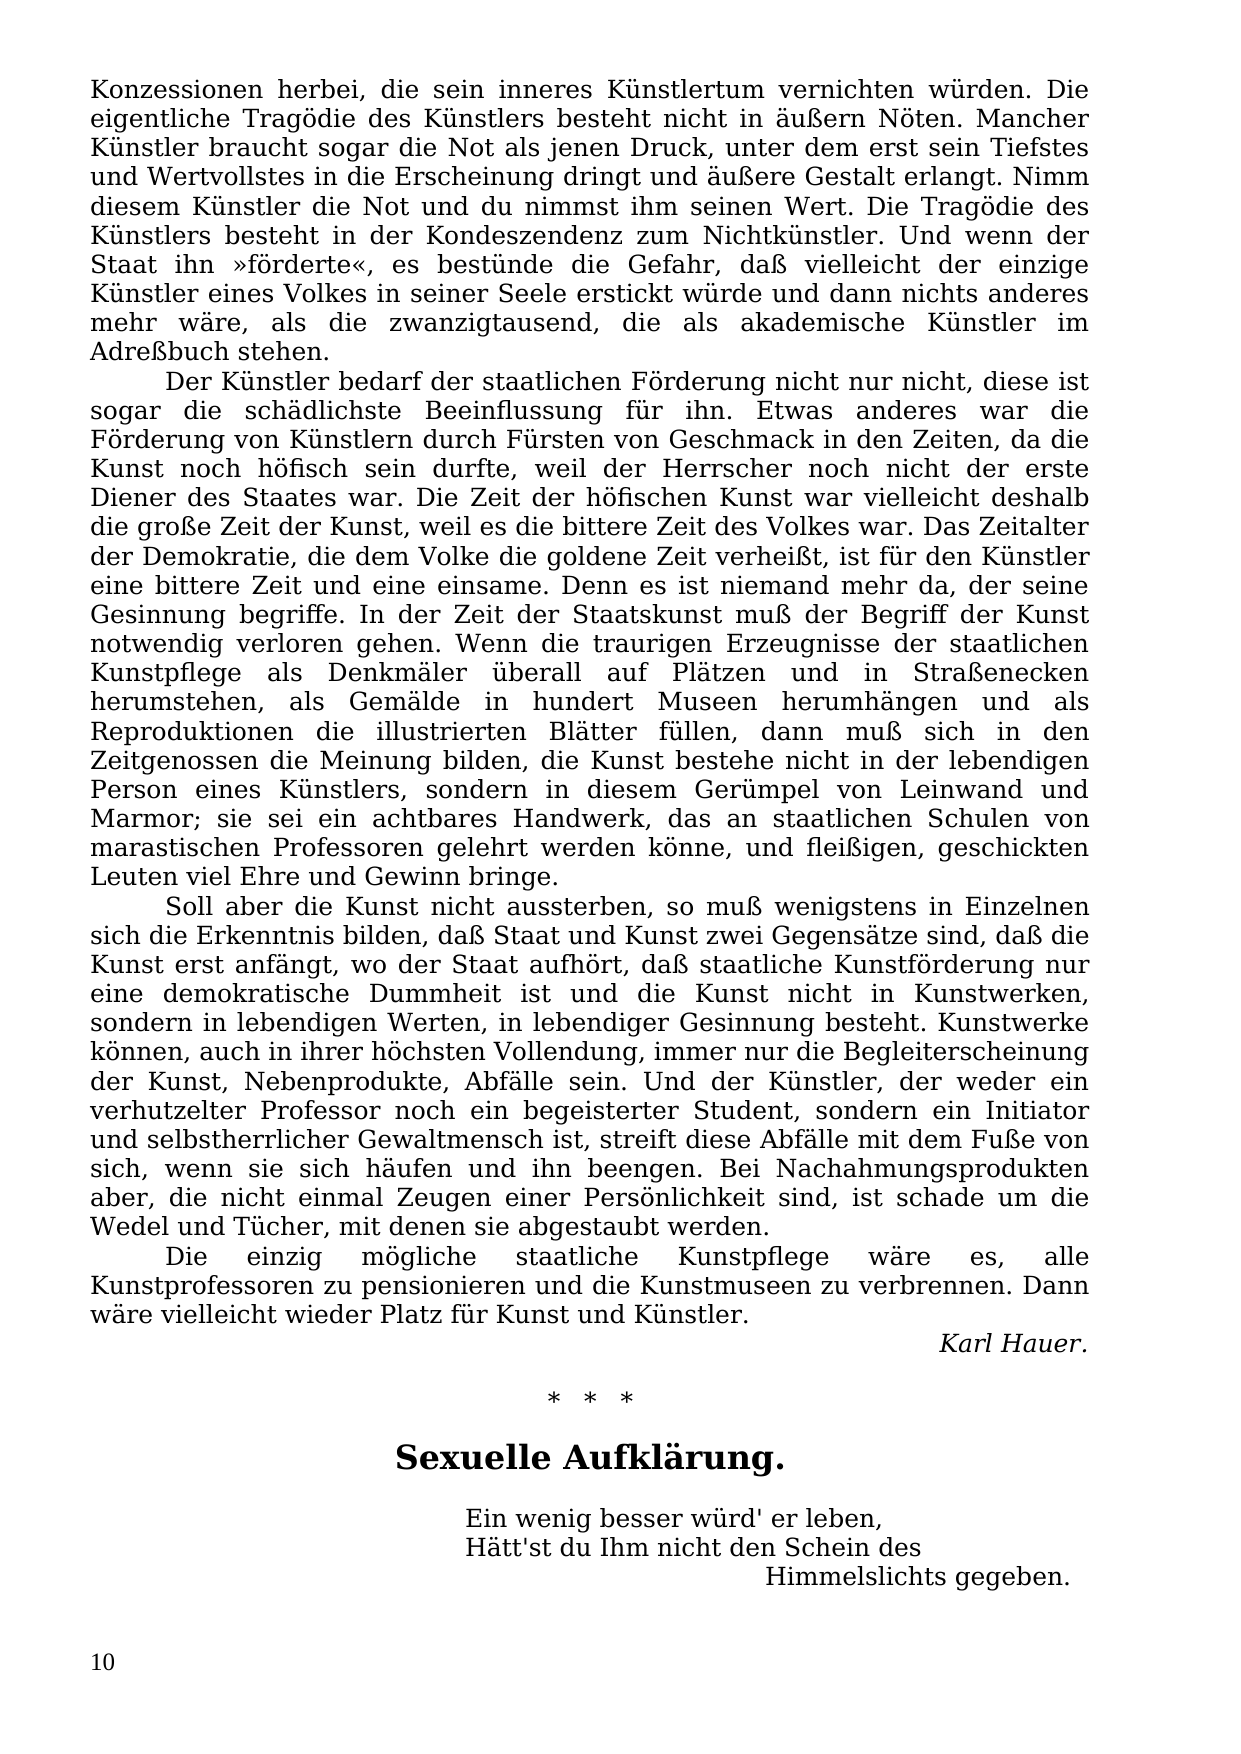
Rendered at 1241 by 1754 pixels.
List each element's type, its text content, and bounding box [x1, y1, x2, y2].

text Ein wenig besser würd' er leben, [465, 1477, 1091, 1533]
text Die einzig mögliche staatliche Kunstpflege wäre es, alle Kunstprofessoren zu pensionieren und die Kunstmuseen zu verbrennen. Dann wäre vielleicht wieder Platz für Kunst und Künstler. [90, 1242, 1091, 1329]
text Sexuelle Aufklärung. [90, 1417, 1091, 1477]
text * * * [90, 1387, 1091, 1417]
text Hätt'st du Ihm nicht den Schein des [465, 1533, 1091, 1562]
text Karl Hauer. [90, 1329, 1091, 1358]
text Himmelslichts gegeben. [465, 1562, 1091, 1592]
text Soll aber die Kunst nicht aussterben, so muß wenigstens in Einzelnen sich die Erkenntnis bilden, daß Staat und Kunst zwei Gegensätze sind, daß die Kunst erst anfängt, wo der Staat aufhört, daß staatliche Kunstförderung nur eine demokratische Dummheit ist und die Kunst nicht in Kunstwerken, sondern in lebendigen Werten, in lebendiger Gesinnung besteht. Kunstwerke können, auch in ihrer höchsten Vollendung, immer nur die Begleiterscheinung der Kunst, Nebenprodukte, Abfälle sein. Und der Künstler, der weder ein verhutzelter Professor noch ein begeisterter Student, sondern ein Initiator und selbstherrlicher Gewaltmensch ist, streift diese Abfälle mit dem Fuße von sich, wenn sie sich häufen und ihn beengen. Bei Nachahmungsprodukten aber, die nicht einmal Zeugen einer Persönlichkeit sind, ist schade um die Wedel und Tücher, mit denen sie abgestaubt werden. [90, 892, 1091, 1242]
text Konzessionen herbei, die sein inneres Künstlertum vernichten würden. Die eigentliche Tragödie des Künstlers besteht nicht in äußern Nöten. Mancher Künstler braucht sogar die Not als jenen Druck, unter dem erst sein Tiefstes und Wertvollstes in die Erscheinung dringt und äußere Gestalt erlangt. Nimm diesem Künstler die Not und du nimmst ihm seinen Wert. Die Tragödie des Künstlers besteht in der Kondeszendenz zum Nichtkünstler. Und wenn der Staat ihn »förderte«, es bestünde die Gefahr, daß vielleicht der einzige Künstler eines Volkes in seiner Seele erstickt würde und dann nichts anderes mehr wäre, als die zwanzigtausend, die als akademische Künstler im Adreßbuch stehen. [90, 75, 1091, 367]
text Der Künstler bedarf der staatlichen Förderung nicht nur nicht, diese ist sogar die schädlichste Beeinflussung für ihn. Etwas anderes war die Förderung von Künstlern durch Fürsten von Geschmack in den Zeiten, da die Kunst noch höfisch sein durfte, weil der Herrscher noch nicht der erste Diener des Staates war. Die Zeit der höfischen Kunst war vielleicht deshalb die große Zeit der Kunst, weil es die bittere Zeit des Volkes war. Das Zeitalter der Demokratie, die dem Volke die goldene Zeit verheißt, ist für den Künstler eine bittere Zeit und eine einsame. Denn es ist niemand mehr da, der seine Gesinnung begriffe. In der Zeit der Staatskunst muß der Begriff der Kunst notwendig verloren gehen. Wenn die traurigen Erzeugnisse der staatlichen Kunstpflege als Denkmäler überall auf Plätzen und in Straßenecken herumstehen, als Gemälde in hundert Museen herumhängen und als Reproduktionen die illustrierten Blätter füllen, dann muß sich in den Zeitgenossen die Meinung bilden, die Kunst bestehe nicht in der lebendigen Person eines Künstlers, sondern in diesem Gerümpel von Leinwand und Marmor; sie sei ein achtbares Handwerk, das an staatlichen Schulen von marastischen Professoren gelehrt werden könne, und fleißigen, geschickten Leuten viel Ehre und Gewinn bringe. [90, 367, 1091, 892]
